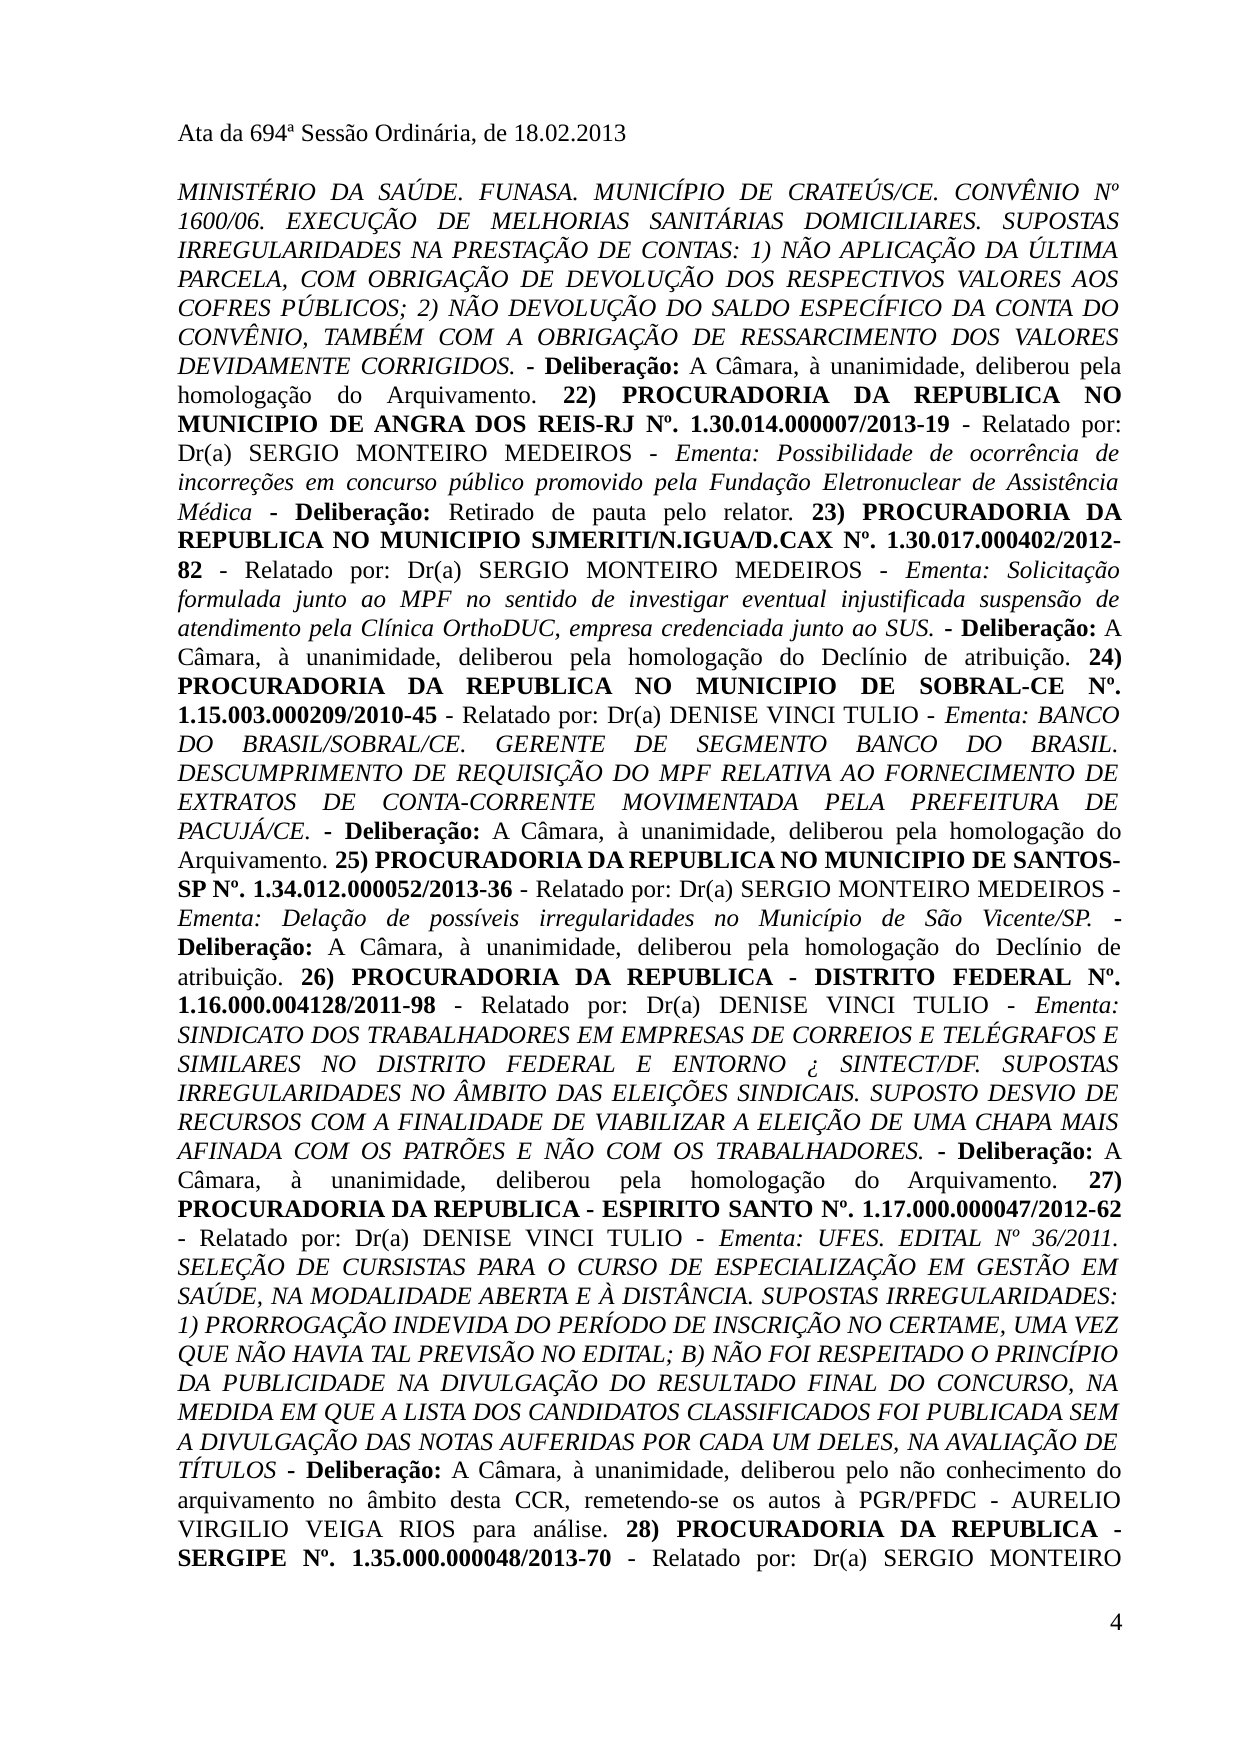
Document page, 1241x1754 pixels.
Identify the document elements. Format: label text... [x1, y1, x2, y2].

text MINISTÉRIO DA SAÚDE. FUNASA. MUNICÍPIO DE CRATEÚS/CE. CONVÊNIO Nº 1600/06. EXECUÇÃO DE MELHORIAS SANITÁRIAS DOMICILIARES. SUPOSTAS IRREGULARIDADES NA PRESTAÇÃO DE CONTAS: 1) NÃO APLICAÇÃO DA ÚLTIMA PARCELA, COM OBRIGAÇÃO DE DEVOLUÇÃO DOS RESPECTIVOS VALORES AOS COFRES PÚBLICOS; 2) NÃO DEVOLUÇÃO DO SALDO ESPECÍFICO DA CONTA DO CONVÊNIO, TAMBÉM COM A OBRIGAÇÃO DE RESSARCIMENTO DOS VALORES DEVIDAMENTE CORRIGIDOS. - Deliberação: A Câmara, à unanimidade, deliberou pela homologação do Arquivamento. 22) PROCURADORIA DA REPUBLICA NO MUNICIPIO DE ANGRA DOS REIS-RJ Nº. 1.30.014.000007/2013-19 - Relatado por: Dr(a) SERGIO MONTEIRO MEDEIROS - Ementa: Possibilidade de ocorrência de incorreções em concurso público promovido pela Fundação Eletronuclear de Assistência Médica - Deliberação: Retirado de pauta pelo relator. 23) PROCURADORIA DA REPUBLICA NO MUNICIPIO SJMERITI/N.IGUA/D.CAX Nº. 1.30.017.000402/2012-82 - Relatado por: Dr(a) SERGIO MONTEIRO MEDEIROS - Ementa: Solicitação formulada junto ao MPF no sentido de investigar eventual injustificada suspensão de atendimento pela Clínica OrthoDUC, empresa credenciada junto ao SUS. - Deliberação: A Câmara, à unanimidade, deliberou pela homologação do Declínio de atribuição. 24) PROCURADORIA DA REPUBLICA NO MUNICIPIO DE SOBRAL-CE Nº. 1.15.003.000209/2010-45 - Relatado por: Dr(a) DENISE VINCI TULIO - Ementa: BANCO DO BRASIL/SOBRAL/CE. GERENTE DE SEGMENTO BANCO DO BRASIL. DESCUMPRIMENTO DE REQUISIÇÃO DO MPF RELATIVA AO FORNECIMENTO DE EXTRATOS DE CONTA-CORRENTE MOVIMENTADA PELA PREFEITURA DE PACUJÁ/CE. - Deliberação: A Câmara, à unanimidade, deliberou pela homologação do Arquivamento. 25) PROCURADORIA DA REPUBLICA NO MUNICIPIO DE SANTOS-SP Nº. 1.34.012.000052/2013-36 - Relatado por: Dr(a) SERGIO MONTEIRO MEDEIROS - Ementa: Delação de possíveis irregularidades no Município de São Vicente/SP. - Deliberação: A Câmara, à unanimidade, deliberou pela homologação do Declínio de atribuição. 26) PROCURADORIA DA REPUBLICA - DISTRITO FEDERAL Nº. 1.16.000.004128/2011-98 - Relatado por: Dr(a) DENISE VINCI TULIO - Ementa: SINDICATO DOS TRABALHADORES EM EMPRESAS DE CORREIOS E TELÉGRAFOS E SIMILARES NO DISTRITO FEDERAL E ENTORNO ¿ SINTECT/DF. SUPOSTAS IRREGULARIDADES NO ÂMBITO DAS ELEIÇÕES SINDICAIS. SUPOSTO DESVIO DE RECURSOS COM A FINALIDADE DE VIABILIZAR A ELEIÇÃO DE UMA CHAPA MAIS AFINADA COM OS PATRÕES E NÃO COM OS TRABALHADORES. - Deliberação: A Câmara, à unanimidade, deliberou pela homologação do Arquivamento. 27) PROCURADORIA DA REPUBLICA - ESPIRITO SANTO Nº. 1.17.000.000047/2012-62 - Relatado por: Dr(a) DENISE VINCI TULIO - Ementa: UFES. EDITAL Nº 36/2011. SELEÇÃO DE CURSISTAS PARA O CURSO DE ESPECIALIZAÇÃO EM GESTÃO EM SAÚDE, NA MODALIDADE ABERTA E À DISTÂNCIA. SUPOSTAS IRREGULARIDADES: 1) PRORROGAÇÃO INDEVIDA DO PERÍODO DE INSCRIÇÃO NO CERTAME, UMA VEZ QUE NÃO HAVIA TAL PREVISÃO NO EDITAL; B) NÃO FOI RESPEITADO O PRINCÍPIO DA PUBLICIDADE NA DIVULGAÇÃO DO RESULTADO FINAL DO CONCURSO, NA MEDIDA EM QUE A LISTA DOS CANDIDATOS CLASSIFICADOS FOI PUBLICADA SEM A DIVULGAÇÃO DAS NOTAS AUFERIDAS POR CADA UM DELES, NA AVALIAÇÃO DE TÍTULOS - Deliberação: A Câmara, à unanimidade, deliberou pelo não conhecimento do arquivamento no âmbito desta CCR, remetendo-se os autos à PGR/PFDC - AURELIO VIRGILIO VEIGA RIOS para análise. 28) PROCURADORIA DA REPUBLICA - SERGIPE Nº. 1.35.000.000048/2013-70 - Relatado por: Dr(a) SERGIO MONTEIRO [177, 177, 1122, 1572]
